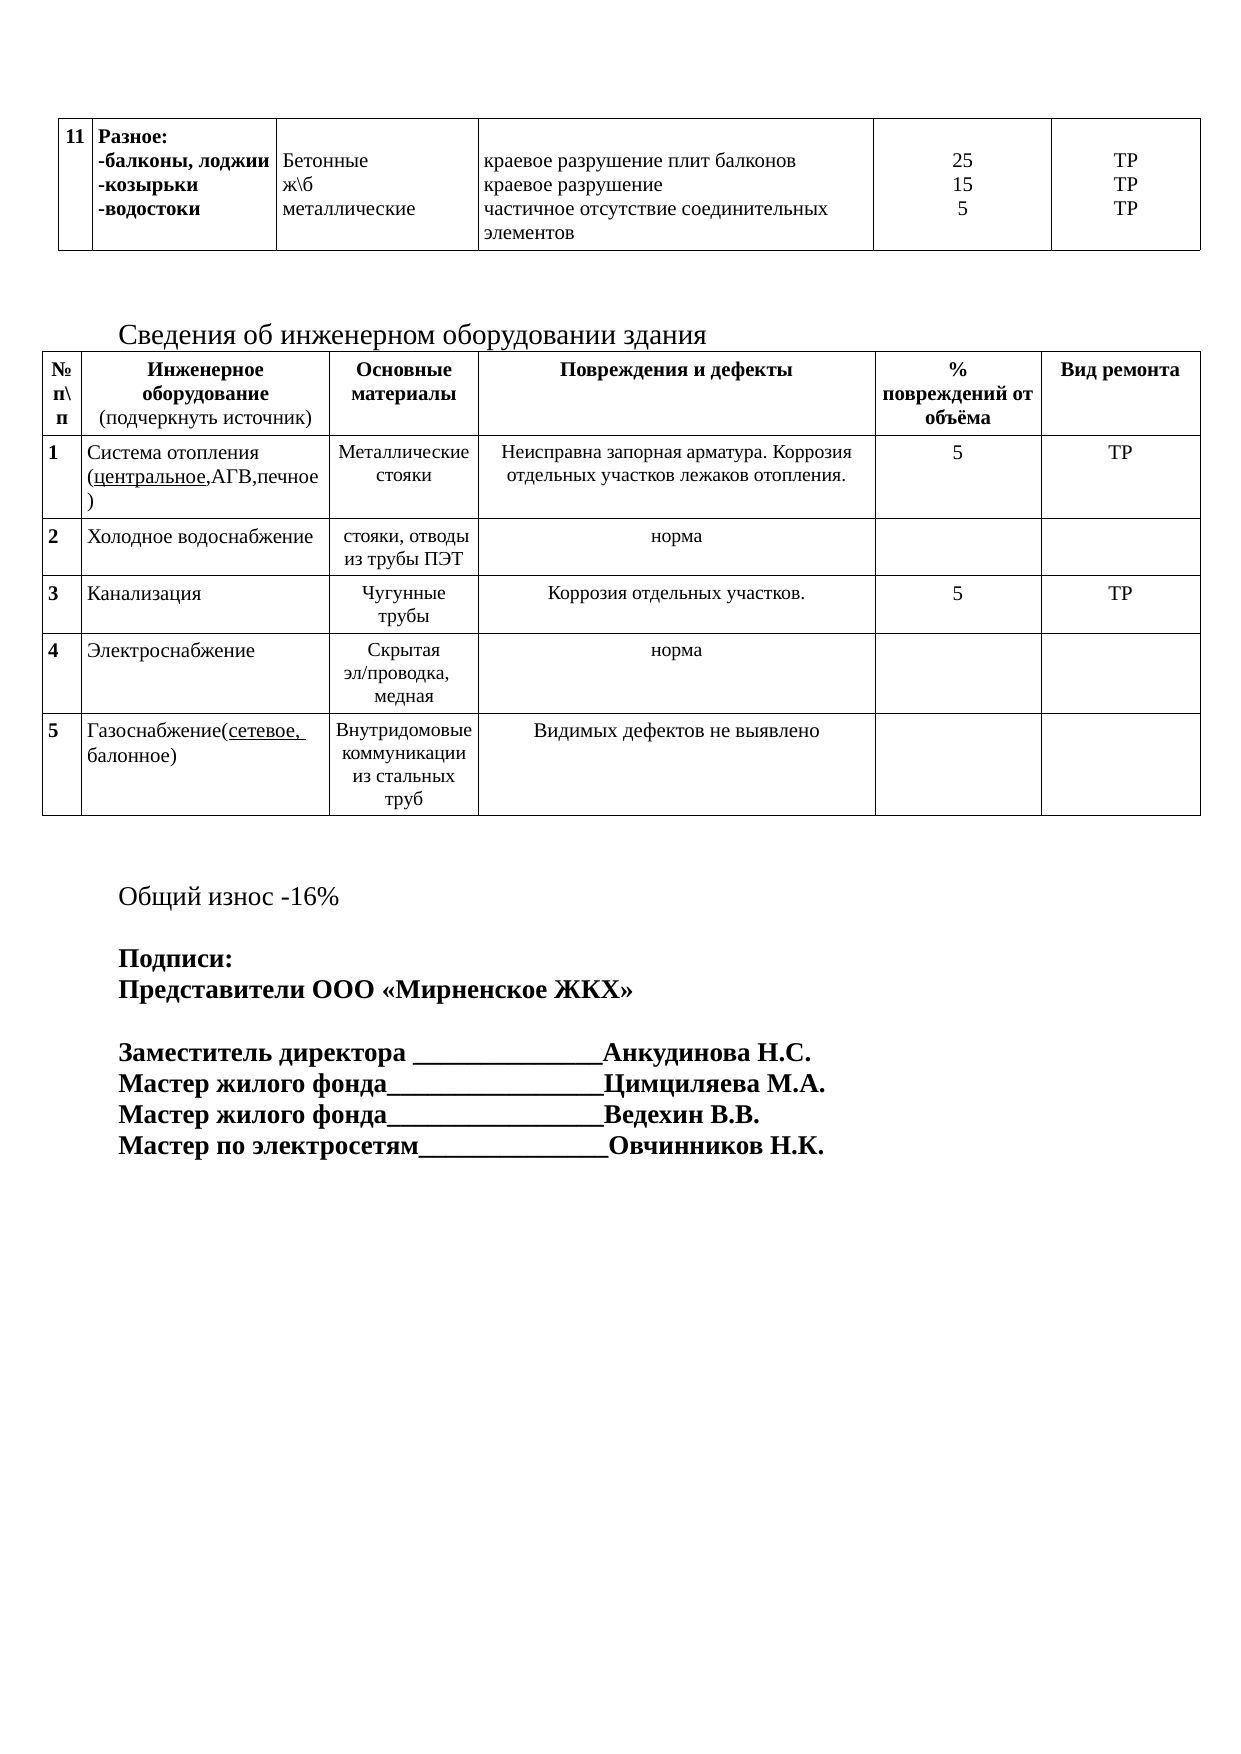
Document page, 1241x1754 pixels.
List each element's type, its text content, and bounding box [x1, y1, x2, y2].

table_header №п\п [43, 352, 81, 434]
table_cell 5 [43, 714, 81, 815]
table_cell [1042, 634, 1200, 713]
table_cell 1 [43, 436, 81, 518]
table_cell 4 [43, 634, 81, 713]
table_cell 5 [876, 436, 1041, 518]
table_header Основные материалы [330, 352, 478, 434]
table_cell 25 15 5 [874, 119, 1051, 250]
table_cell ТР [1042, 436, 1200, 518]
table_cell 5 [876, 576, 1041, 633]
table_cell Канализация [82, 576, 329, 633]
table_cell норма [479, 519, 875, 575]
table_header Вид ремонта [1042, 352, 1200, 434]
table_cell 11 [59, 119, 92, 250]
text Подписи: [118, 942, 1122, 974]
table_cell Система отопления (центральное,АГВ,печное) [82, 436, 329, 518]
table_header Повреждения и дефекты [479, 352, 875, 434]
table_cell Скрытая эл/проводка, медная [330, 634, 478, 713]
table_cell ТР ТР ТР [1052, 119, 1200, 250]
table_cell 3 [43, 576, 81, 633]
table_header Инженерное оборудование (подчеркнуть источник) [82, 352, 329, 434]
table_cell Электроснабжение [82, 634, 329, 713]
table_cell ТР [1042, 576, 1200, 633]
table_cell Холодное водоснабжение [82, 519, 329, 575]
text Мастер жилого фонда________________Ведехин В.В. [118, 1098, 1122, 1129]
table_cell Внутридомовые коммуникации из стальных труб [330, 714, 478, 815]
table_cell [876, 714, 1041, 815]
table_cell Бетонные ж\б металлические [277, 119, 478, 250]
table_cell [1042, 519, 1200, 575]
table_header % повреждений от объёма [876, 352, 1041, 434]
table_cell краевое разрушение плит балконов краевое разрушение частичное отсутствие соединительных элементов [479, 119, 873, 250]
text Мастер по электросетям______________Овчинников Н.К. [118, 1129, 1122, 1161]
table_cell 2 [43, 519, 81, 575]
table_cell Разное: -балконы, лоджии -козырьки -водостоки [93, 119, 276, 250]
text Заместитель директора ______________Анкудинова Н.С. [118, 1036, 1122, 1067]
text Сведения об инженерном оборудовании здания [118, 317, 1122, 351]
table_cell Чугунные трубы [330, 576, 478, 633]
text Мастер жилого фонда________________Цимциляева М.А. [118, 1067, 1122, 1098]
table_cell [1042, 714, 1200, 815]
text Общий износ -16% [118, 880, 1122, 911]
table_cell стояки, отводы из трубы ПЭТ [330, 519, 478, 575]
text Представители ООО «Мирненское ЖКХ» [118, 974, 1122, 1005]
table_cell [876, 634, 1041, 713]
table_cell Газоснабжение(сетевое, балонное) [82, 714, 329, 815]
table_cell Металлические стояки [330, 436, 478, 518]
table_cell Видимых дефектов не выявлено [479, 714, 875, 815]
table_cell норма [479, 634, 875, 713]
table_cell [876, 519, 1041, 575]
table_cell Неисправна запорная арматура. Коррозия отдельных участков лежаков отопления. [479, 436, 875, 518]
table_cell Коррозия отдельных участков. [479, 576, 875, 633]
